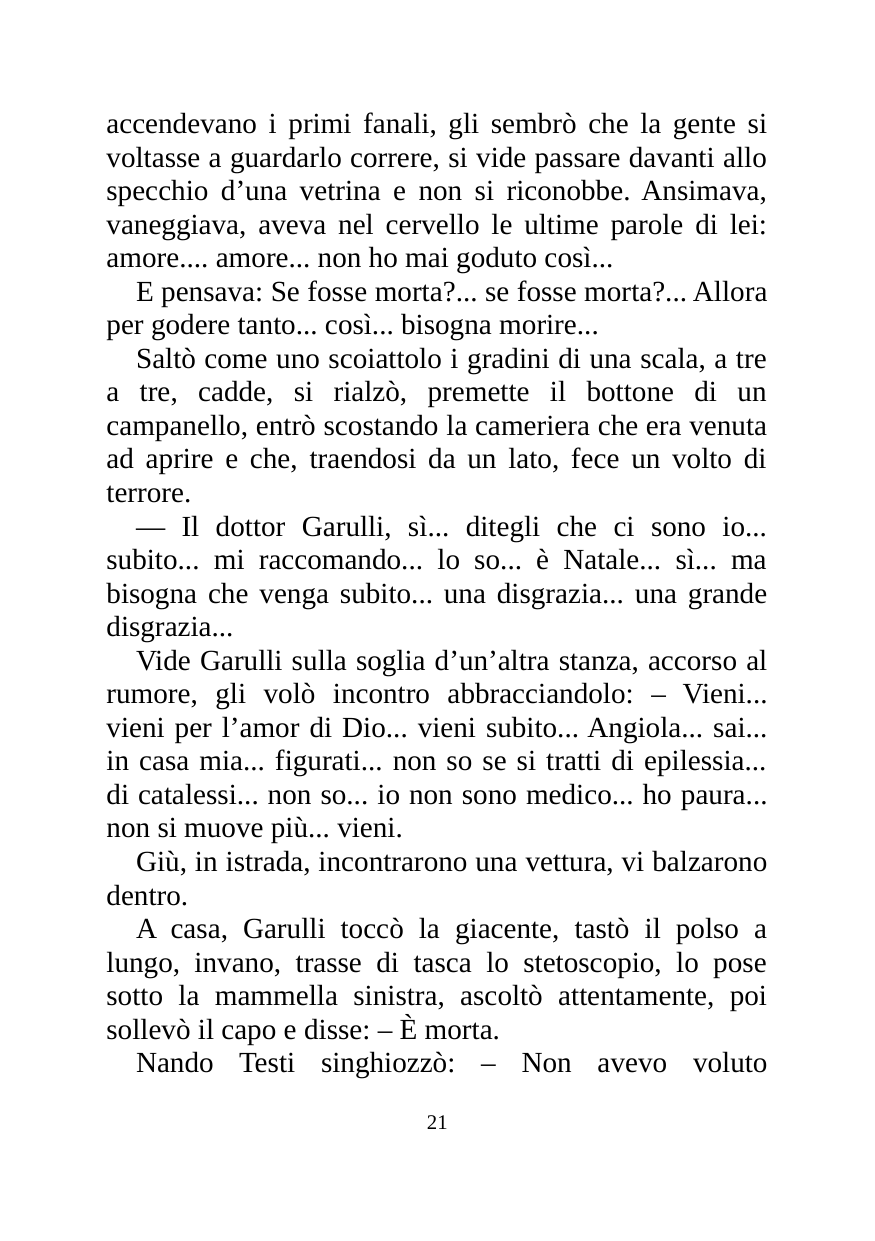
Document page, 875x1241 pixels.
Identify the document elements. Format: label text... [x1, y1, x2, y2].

text Nando Testi singhiozzò: – Non avevo voluto [106, 1045, 768, 1079]
text — Il dottor Garulli, sì... ditegli che ci sono io... subito... mi raccomando... lo so... è Natale... sì... ma bisogna che venga subito... una disgrazia... una grande disgrazia... [106, 509, 768, 643]
text A casa, Garulli toccò la giacente, tastò il polso a lungo, invano, trasse di tasca lo stetoscopio, lo pose sotto la mammella sinistra, ascoltò attentamente, poi sollevò il capo e disse: – È morta. [106, 911, 768, 1045]
text Vide Garulli sulla soglia d’un’altra stanza, accorso al rumore, gli volò incontro abbracciandolo: – Vieni... vieni per l’amor di Dio... vieni subito... Angiola... sai... in casa mia... figurati... non so se si tratti di epilessia... di catalessi... non so... io non sono medico... ho paura... non si muove più... vieni. [106, 643, 768, 844]
text Saltò come uno scoiattolo i gradini di una scala, a tre a tre, cadde, si rialzò, premette il bottone di un campanello, entrò scostando la cameriera che era venuta ad aprire e che, traendosi da un lato, fece un volto di terrore. [106, 341, 768, 509]
text accendevano i primi fanali, gli sembrò che la gente si voltasse a guardarlo correre, si vide passare davanti allo specchio d’una vetrina e non si riconobbe. Ansimava, vaneggiava, aveva nel cervello le ultime parole di lei: amore.... amore... non ho mai goduto così... [106, 106, 768, 274]
text Giù, in istrada, incontrarono una vettura, vi balzarono dentro. [106, 844, 768, 911]
text E pensava: Se fosse morta?... se fosse morta?... Allora per godere tanto... così... bisogna morire... [106, 274, 768, 341]
